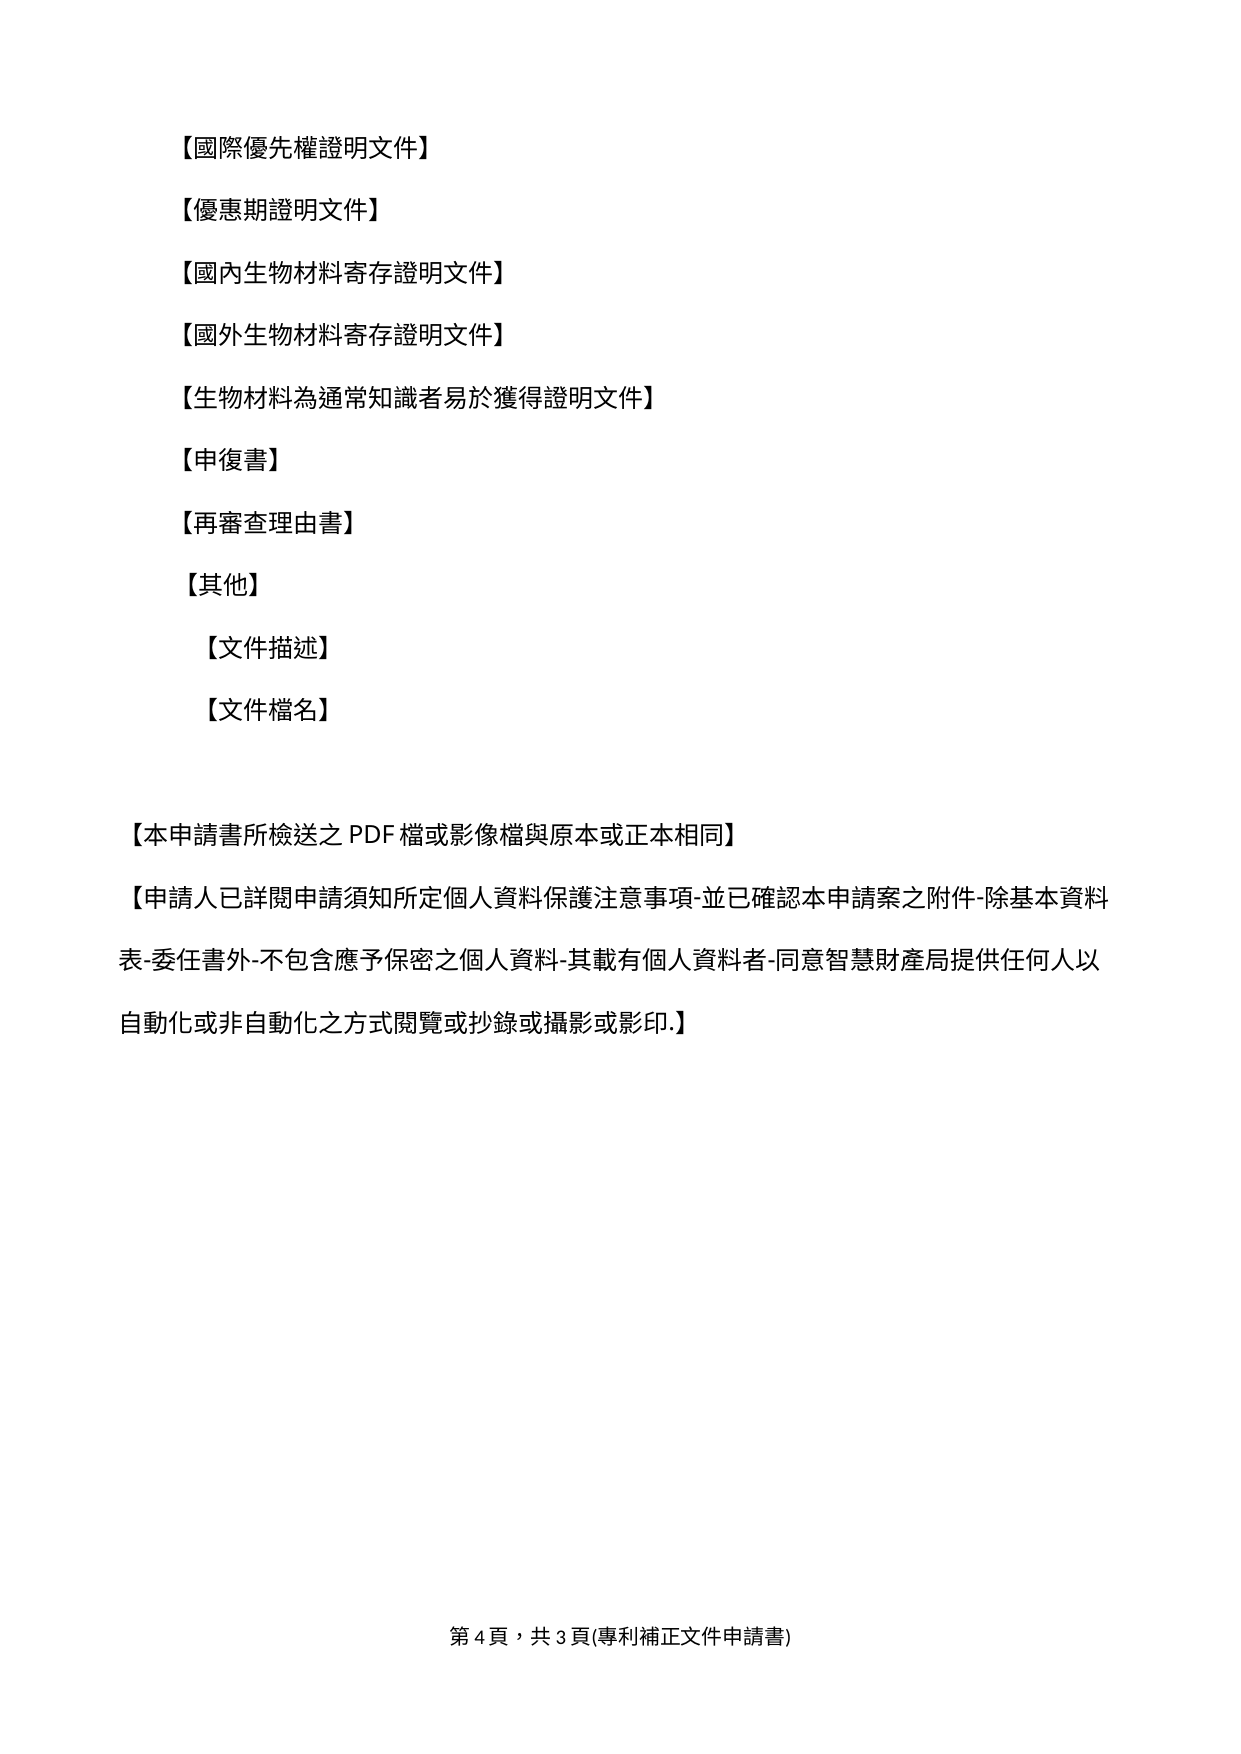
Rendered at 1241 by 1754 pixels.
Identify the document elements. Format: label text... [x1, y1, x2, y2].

text 【國際優先權證明文件】 [118, 104, 1122, 167]
text 【優惠期證明文件】 [118, 167, 1122, 229]
text 【文件檔名】 [118, 667, 1122, 729]
text 【其他】 [118, 542, 1122, 604]
text 【申復書】 [118, 417, 1122, 479]
text 【國外生物材料寄存證明文件】 [118, 292, 1122, 354]
text 【本申請書所檢送之PDF檔或影像檔與原本或正本相同】 [118, 792, 1122, 854]
text 【國內生物材料寄存證明文件】 [118, 229, 1122, 292]
text 【再審查理由書】 [118, 479, 1122, 542]
text 【生物材料為通常知識者易於獲得證明文件】 [118, 354, 1122, 417]
text 【申請人已詳閱申請須知所定個人資料保護注意事項-並已確認本申請案之附件-除基本資料表-委任書外-不包含應予保密之個人資料-其載有個人資料者-同意智慧財產局提供任何人以自動化或非自動化之方式閱覽或抄錄或攝影或影印.】 [118, 854, 1122, 1042]
text 【文件描述】 [118, 604, 1122, 667]
